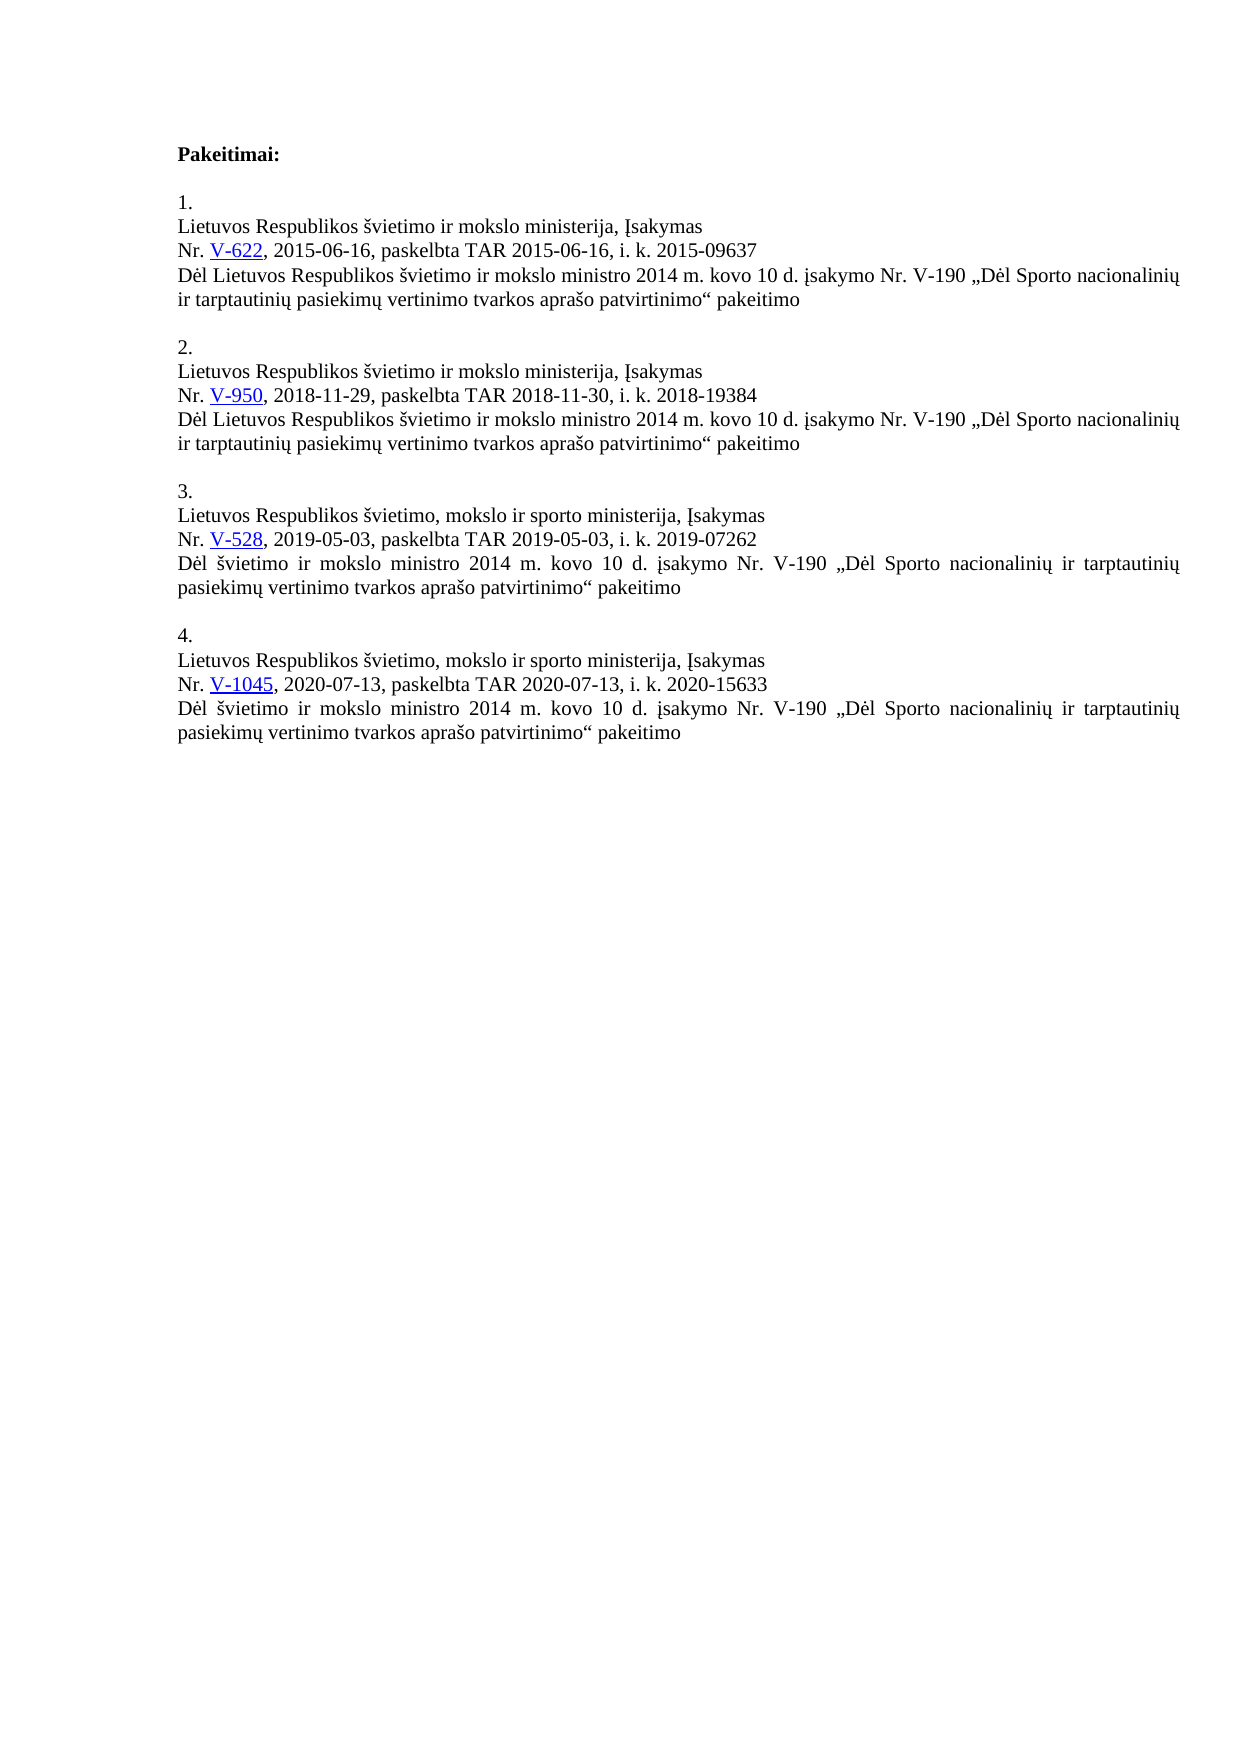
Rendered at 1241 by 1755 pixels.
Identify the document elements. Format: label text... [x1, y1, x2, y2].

text Lietuvos Respublikos švietimo ir mokslo ministerija, Įsakymas [177, 359, 1181, 383]
text Nr. V-528, 2019-05-03, paskelbta TAR 2019-05-03, i. k. 2019-07262 [177, 527, 1181, 551]
text Dėl švietimo ir mokslo ministro 2014 m. kovo 10 d. įsakymo Nr. V-190 „Dėl Sporto nacionalinių ir tarptautinių pasiekimų vertinimo tvarkos aprašo patvirtinimo“ pakeitimo [177, 696, 1181, 744]
text Nr. V-622, 2015-06-16, paskelbta TAR 2015-06-16, i. k. 2015-09637 [177, 238, 1181, 262]
text Dėl Lietuvos Respublikos švietimo ir mokslo ministro 2014 m. kovo 10 d. įsakymo Nr. V-190 „Dėl Sporto nacionalinių ir tarptautinių pasiekimų vertinimo tvarkos aprašo patvirtinimo“ pakeitimo [177, 407, 1181, 455]
text Dėl Lietuvos Respublikos švietimo ir mokslo ministro 2014 m. kovo 10 d. įsakymo Nr. V-190 „Dėl Sporto nacionalinių ir tarptautinių pasiekimų vertinimo tvarkos aprašo patvirtinimo“ pakeitimo [177, 262, 1181, 311]
text Dėl švietimo ir mokslo ministro 2014 m. kovo 10 d. įsakymo Nr. V-190 „Dėl Sporto nacionalinių ir tarptautinių pasiekimų vertinimo tvarkos aprašo patvirtinimo“ pakeitimo [177, 551, 1181, 599]
text 3. [177, 479, 1181, 503]
text 4. [177, 623, 1181, 647]
text Lietuvos Respublikos švietimo, mokslo ir sporto ministerija, Įsakymas [177, 647, 1181, 672]
text Nr. V-950, 2018-11-29, paskelbta TAR 2018-11-30, i. k. 2018-19384 [177, 383, 1181, 407]
text Lietuvos Respublikos švietimo ir mokslo ministerija, Įsakymas [177, 214, 1181, 238]
text 2. [177, 335, 1181, 359]
text Pakeitimai: [177, 142, 1181, 166]
text Nr. V-1045, 2020-07-13, paskelbta TAR 2020-07-13, i. k. 2020-15633 [177, 672, 1181, 696]
text 1. [177, 190, 1181, 214]
text Lietuvos Respublikos švietimo, mokslo ir sporto ministerija, Įsakymas [177, 503, 1181, 527]
